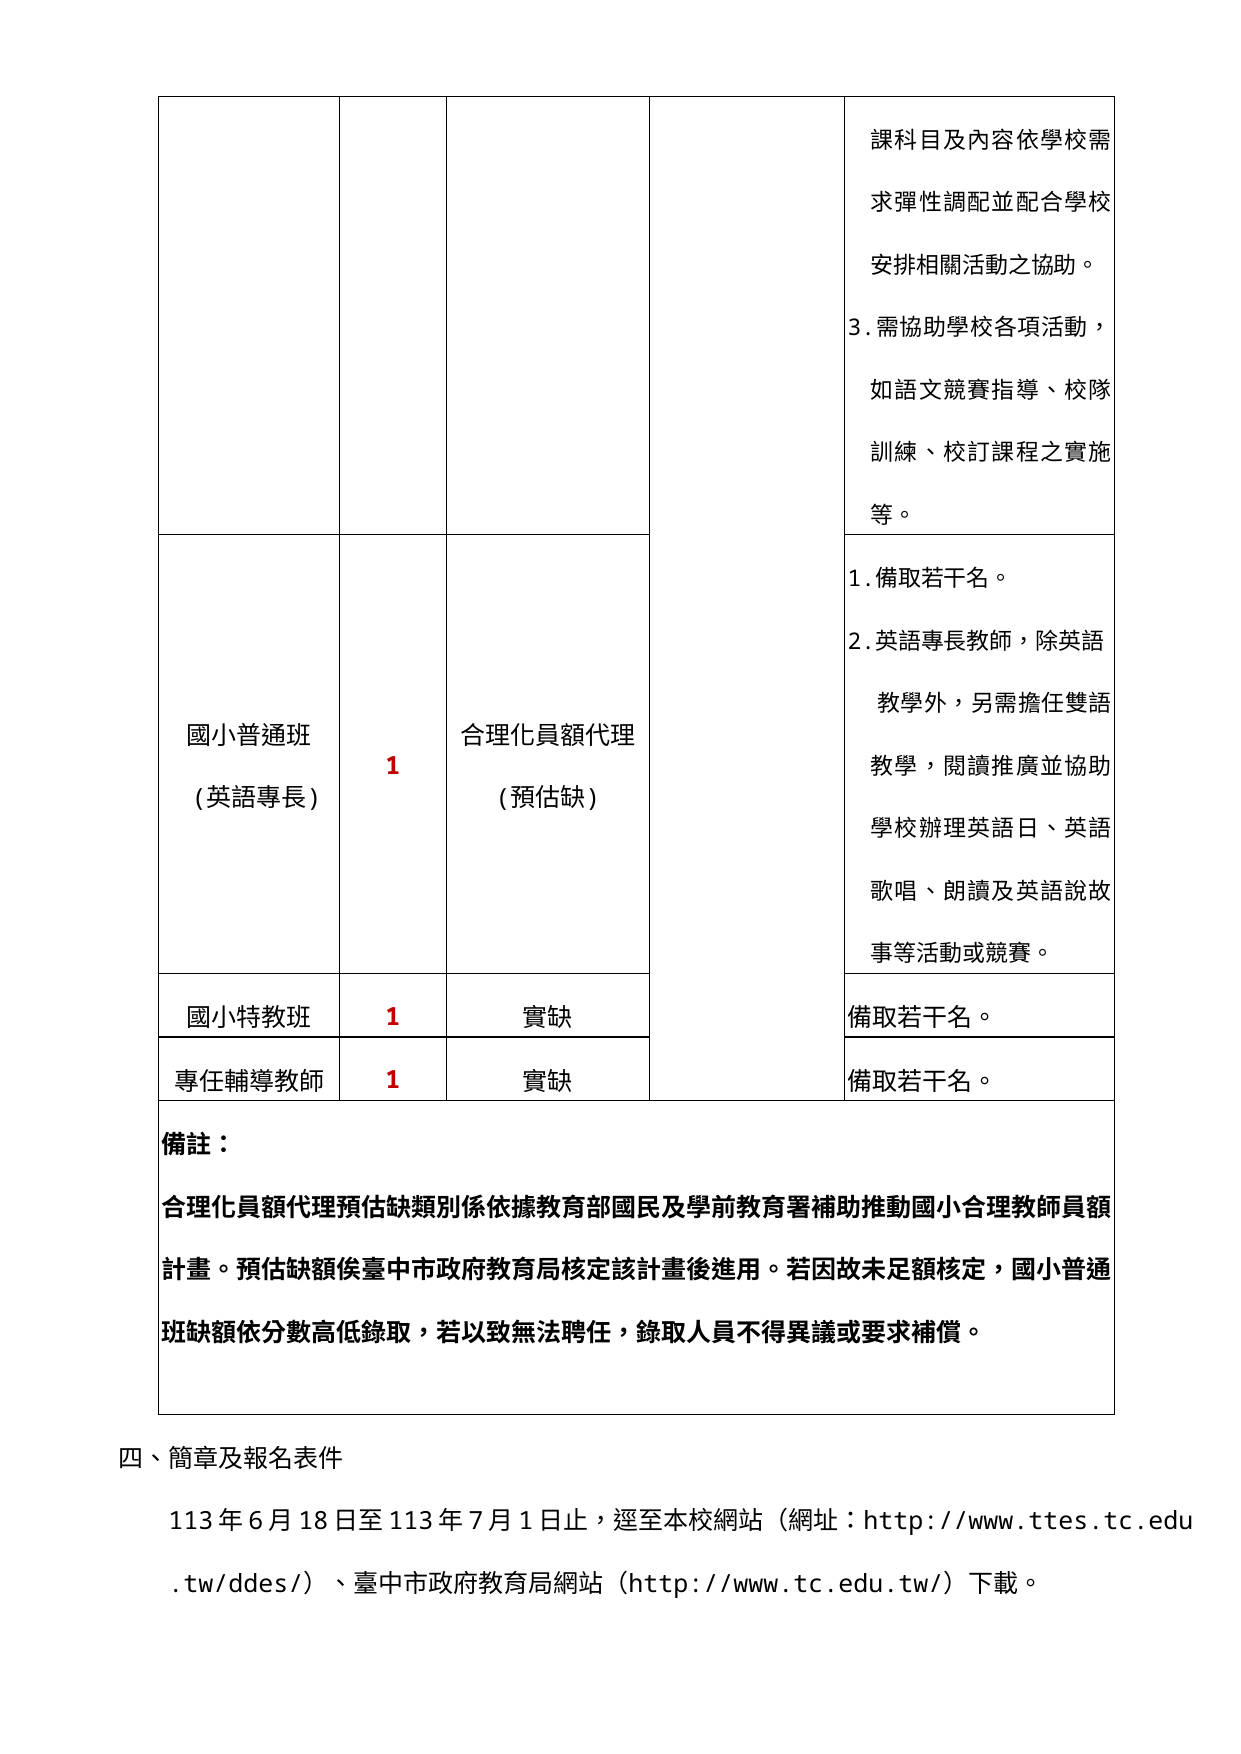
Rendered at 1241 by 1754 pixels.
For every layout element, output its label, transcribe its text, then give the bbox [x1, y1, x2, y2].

table_cell 1 [340, 535, 446, 973]
table_cell 國小普通班 (英語專長) [159, 535, 339, 973]
table_cell 實缺 [447, 1038, 649, 1100]
table_cell 課科目及內容依學校需求彈性調配並配合學校安排相關活動之協助。 3.需協助學校各項活動，如語文競賽指導、校隊訓練、校訂課程之實施等。 [845, 97, 1114, 534]
table_cell 1 [340, 1038, 446, 1100]
table_cell 備取若干名。 [845, 1038, 1114, 1100]
table_cell 實缺 [447, 974, 649, 1036]
table_cell [340, 97, 446, 534]
table_cell 備取若干名。 [845, 974, 1114, 1036]
table_cell 國小特教班 [159, 974, 339, 1036]
table_cell [650, 97, 844, 1100]
table_cell 1.備取若干名。 2.英語專長教師，除英語 教學外，另需擔任雙語教學，閱讀推廣並協助學校辦理英語日、英語歌唱、朗讀及英語說故事等活動或競賽。 [845, 535, 1114, 973]
text 四、簡章及報名表件 113年6月18日至113年7月1日止，逕至本校網站（網址：http://www.ttes.tc.edu.tw/ddes/）、臺中市政府教育局網站（http://www.tc.edu.tw/）下載。 [118, 1414, 1196, 1602]
table_cell 備註： 合理化員額代理預估缺類別係依據教育部國民及學前教育署補助推動國小合理教師員額計畫。預估缺額俟臺中市政府教育局核定該計畫後進用。若因故未足額核定，國小普通班缺額依分數高低錄取，若以致無法聘任，錄取人員不得異議或要求補償。 [159, 1101, 1114, 1413]
table_cell [447, 97, 649, 534]
table_cell [159, 97, 339, 534]
table_cell 專任輔導教師 [159, 1038, 339, 1100]
table_cell 1 [340, 974, 446, 1036]
table_cell 合理化員額代理(預估缺) [447, 535, 649, 973]
